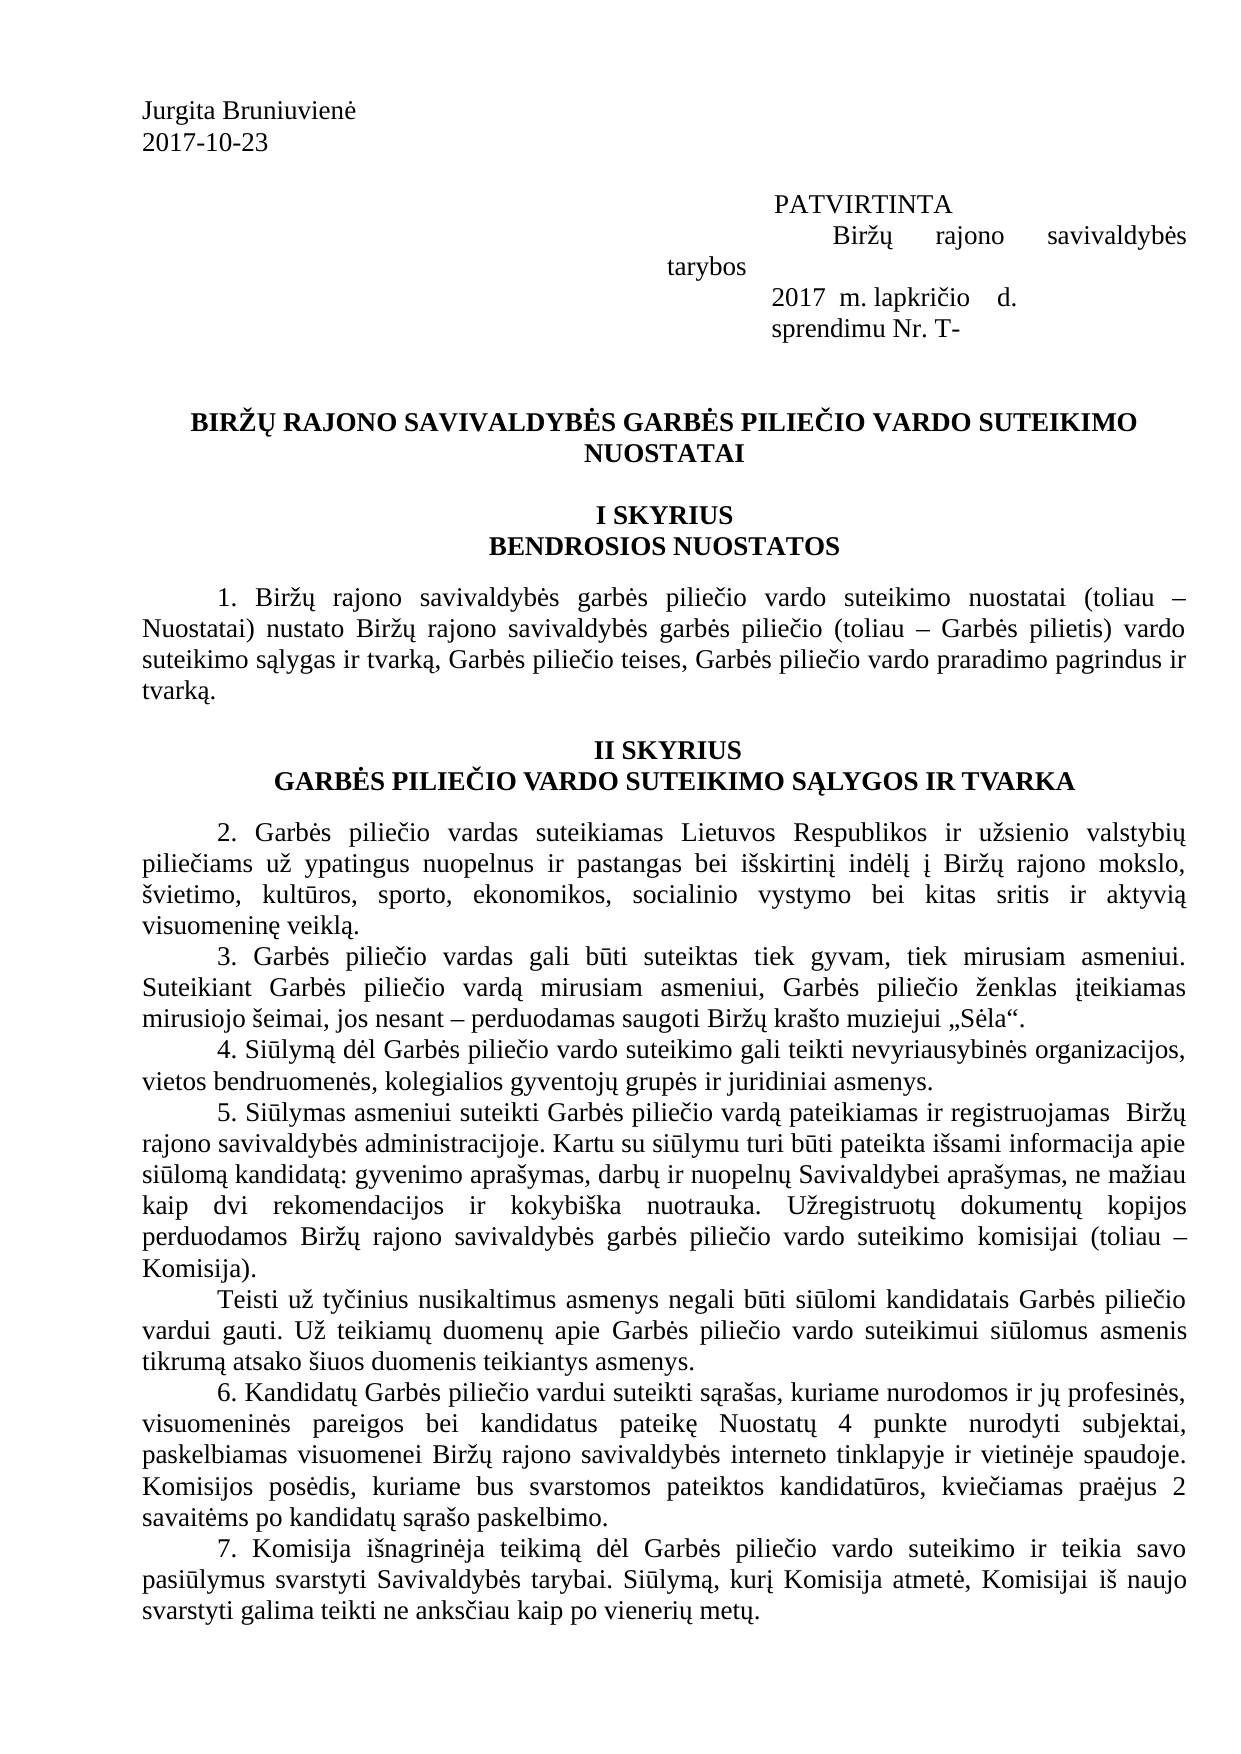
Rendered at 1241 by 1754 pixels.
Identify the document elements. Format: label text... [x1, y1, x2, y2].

text 1. Biržų rajono savivaldybės garbės piliečio vardo suteikimo nuostatai (toliau – Nuostatai) nustato Biržų rajono savivaldybės garbės piliečio (toliau – Garbės pilietis) vardo suteikimo sąlygas ir tvarką, Garbės piliečio teises, Garbės piliečio vardo praradimo pagrindus ir tvarką. [142, 581, 1187, 705]
text 5. Siūlymas asmeniui suteikti Garbės piliečio vardą pateikiamas ir registruojamas Biržų rajono savivaldybės administracijoje. Kartu su siūlymu turi būti pateikta išsami informacija apie siūlomą kandidatą: gyvenimo aprašymas, darbų ir nuopelnų Savivaldybei aprašymas, ne mažiau kaip dvi rekomendacijos ir kokybiška nuotrauka. Užregistruotų dokumentų kopijos perduodamos Biržų rajono savivaldybės garbės piliečio vardo suteikimo komisijai (toliau – Komisija). [142, 1096, 1187, 1283]
text GARBĖS PILIEČIO VARDO SUTEIKIMO SĄLYGOS IR TVARKA [142, 765, 1187, 796]
text 2017 m. lapkričio d. [592, 281, 1187, 312]
text Jurgita Bruniuvienė [142, 94, 1187, 126]
text 2. Garbės piliečio vardas suteikiamas Lietuvos Respublikos ir užsienio valstybių piliečiams už ypatingus nuopelnus ir pastangas bei išskirtinį indėlį į Biržų rajono mokslo, švietimo, kultūros, sporto, ekonomikos, socialinio vystymo bei kitas sritis ir aktyvią visuomeninę veiklą. [142, 816, 1187, 940]
text 4. Siūlymą dėl Garbės piliečio vardo suteikimo gali teikti nevyriausybinės organizacijos, vietos bendruomenės, kolegialios gyventojų grupės ir juridiniai asmenys. [142, 1034, 1187, 1096]
text Teisti už tyčinius nusikaltimus asmenys negali būti siūlomi kandidatais Garbės piliečio vardui gauti. Už teikiamų duomenų apie Garbės piliečio vardo suteikimui siūlomus asmenis tikrumą atsako šiuos duomenis teikiantys asmenys. [142, 1283, 1187, 1376]
text 2017-10-23 [142, 126, 1187, 157]
text sprendimu Nr. T- [667, 312, 1187, 344]
text BENDROSIOS NUOSTATOS [142, 531, 1187, 562]
text I SKYRIUS [142, 499, 1187, 531]
text 3. Garbės piliečio vardas gali būti suteiktas tiek gyvam, tiek mirusiam asmeniui. Suteikiant Garbės piliečio vardą mirusiam asmeniui, Garbės piliečio ženklas įteikiamas mirusiojo šeimai, jos nesant – perduodamas saugoti Biržų krašto muziejui „Sėla“. [142, 940, 1187, 1034]
text PATVIRTINTA [142, 188, 1187, 219]
text Biržų rajono savivaldybės tarybos [667, 219, 1187, 281]
text 6. Kandidatų Garbės piliečio vardui suteikti sąrašas, kuriame nurodomos ir jų profesinės, visuomeninės pareigos bei kandidatus pateikę Nuostatų 4 punkte nurodyti subjektai, paskelbiamas visuomenei Biržų rajono savivaldybės interneto tinklapyje ir vietinėje spaudoje. Komisijos posėdis, kuriame bus svarstomos pateiktos kandidatūros, kviečiamas praėjus 2 savaitėms po kandidatų sąrašo paskelbimo. [142, 1376, 1187, 1532]
text BIRŽŲ RAJONO SAVIVALDYBĖS GARBĖS PILIEČIO VARDO SUTEIKIMO NUOSTATAI [142, 406, 1187, 468]
text II SKYRIUS [142, 734, 1187, 765]
text 7. Komisija išnagrinėja teikimą dėl Garbės piliečio vardo suteikimo ir teikia savo pasiūlymus svarstyti Savivaldybės tarybai. Siūlymą, kurį Komisija atmetė, Komisijai iš naujo svarstyti galima teikti ne anksčiau kaip po vienerių metų. [142, 1532, 1187, 1625]
